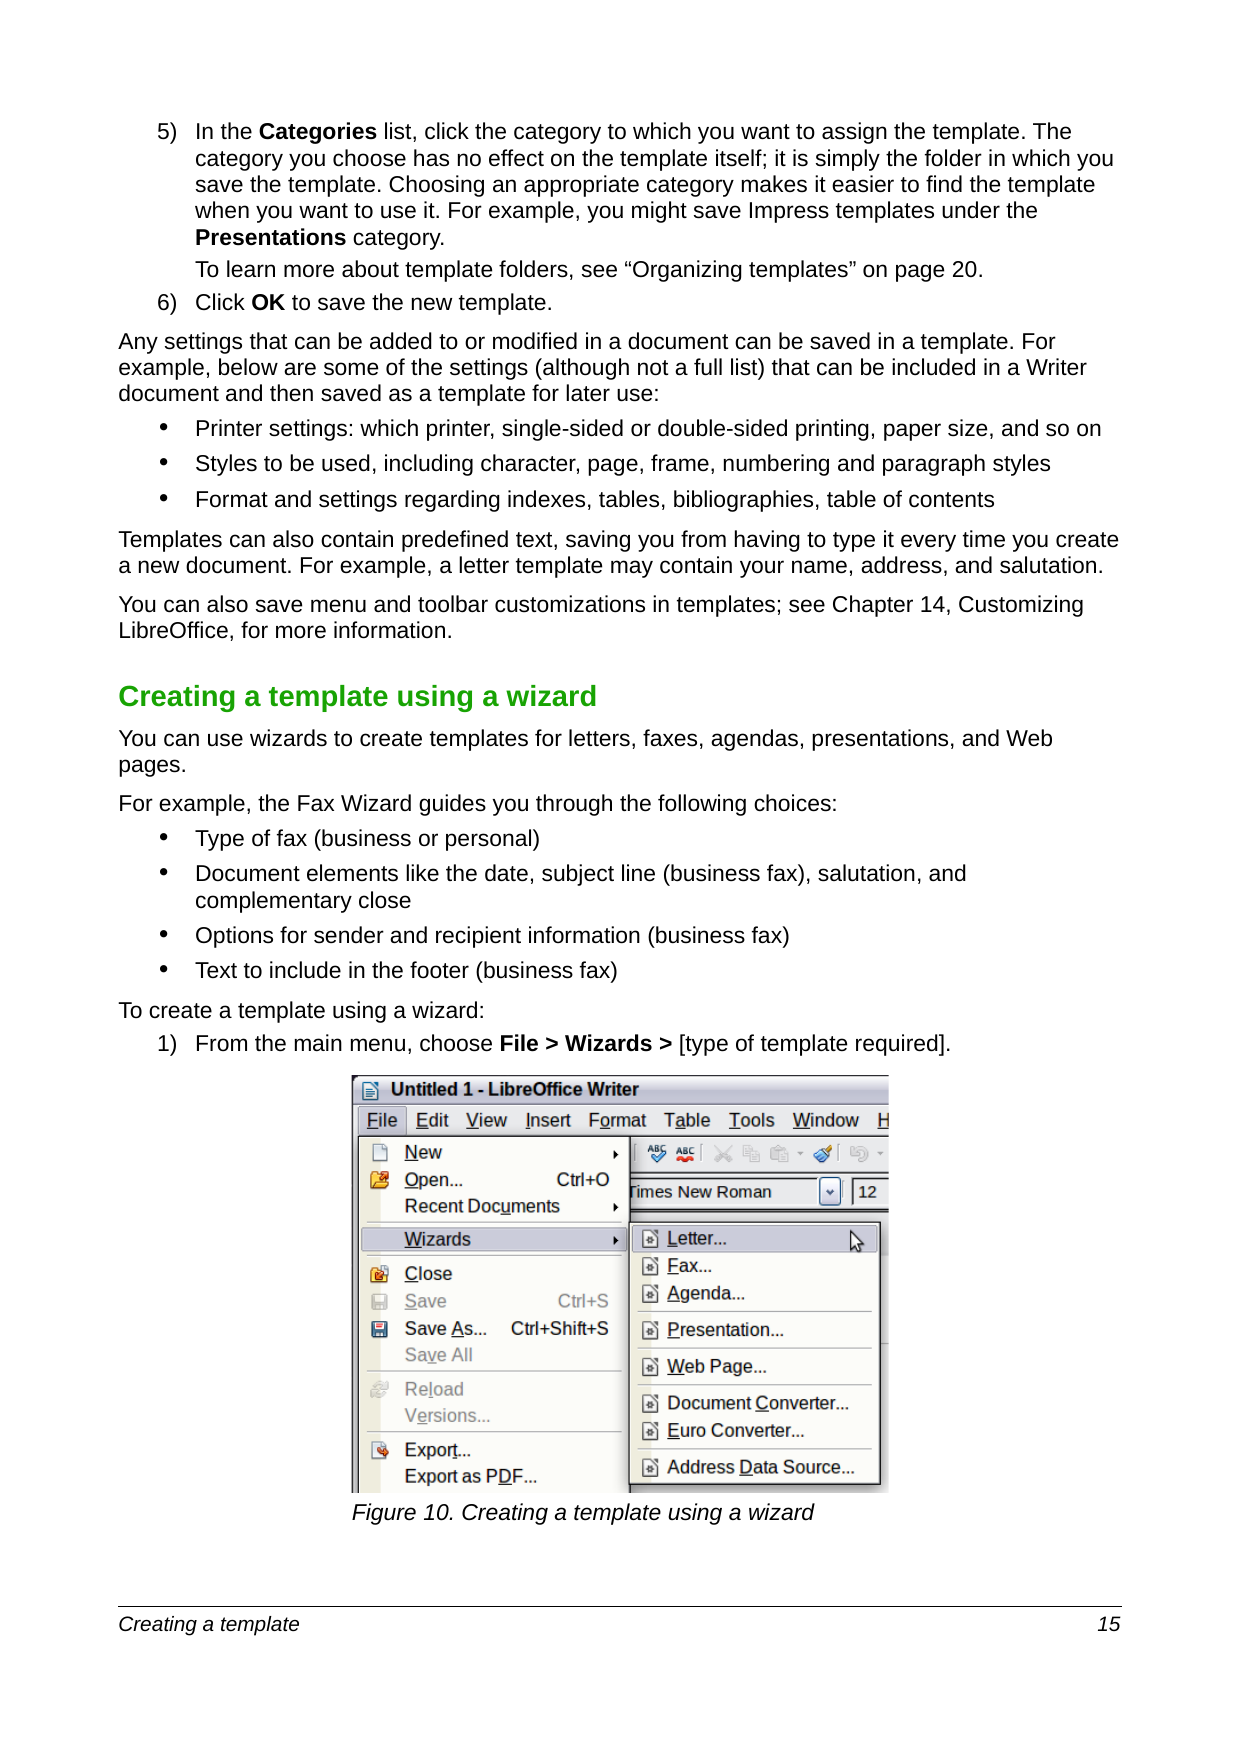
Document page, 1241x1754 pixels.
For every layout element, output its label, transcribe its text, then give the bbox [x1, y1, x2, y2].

list Document elements like the date, subject line (business fax), salutation, and complementary close [156, 858, 1122, 914]
picture [351, 1075, 889, 1493]
text You can also save menu and toolbar customizations in templates; see Chapter 14, Customizing LibreOffice, for more information. [118, 591, 1122, 643]
list To learn more about template folders, see “Organizing templates” on page 20. [195, 256, 1122, 282]
text Templates can also contain predefined text, saving you from having to type it every time you create a new document. For example, a letter template may contain your name, address, and salutation. [118, 526, 1122, 578]
text Figure 10. Creating a template using a wizard [352, 1499, 889, 1525]
list Options for sender and recipient information (business fax) [156, 920, 1122, 949]
list For example, the Fax Wizard guides you through the following choices: [118, 790, 1122, 816]
list Any settings that can be added to or modified in a document can be saved in a template. For example, below are some of the settings (although not a full list) that can be included in a Writer document and then saved as a template for later use: [118, 328, 1122, 407]
list To create a template using a wizard: [118, 997, 1122, 1023]
list Type of fax (business or personal) [156, 823, 1122, 852]
list Click OK to save the new template. [177, 289, 1122, 315]
list In the Categories list, click the category to which you want to assign the template. The category you choose has no effect on the template itself; it is simply the folder in which you save the template. Choosing an appropriate category makes it easier to find the template when you want to use it. For example, you might save Impress templates under the Presentations category. [177, 118, 1122, 250]
subtitle Creating a template using a wizard [118, 679, 1122, 712]
list Styles to be used, including character, page, frame, numbering and paragraph styles [156, 448, 1122, 478]
list Format and settings regarding indexes, tables, bibliographies, table of contents [156, 484, 1122, 513]
text You can use wizards to create templates for letters, faxes, agendas, presentations, and Web pages. [118, 725, 1122, 778]
list From the main menu, choose File > Wizards > [type of template required]. [177, 1030, 1122, 1056]
list Printer settings: which printer, single-sided or double-sided printing, paper size, and so on [156, 413, 1122, 442]
list Text to include in the footer (business fax) [156, 956, 1122, 985]
